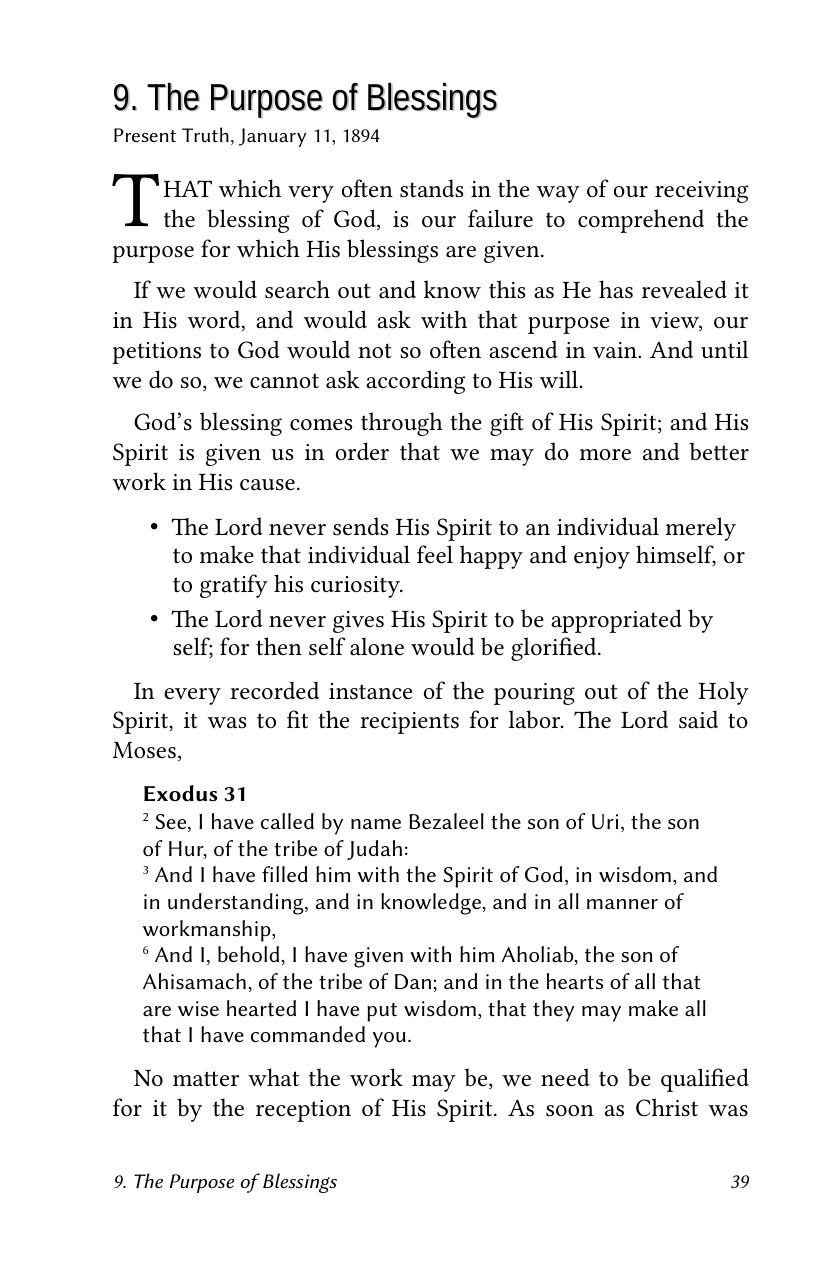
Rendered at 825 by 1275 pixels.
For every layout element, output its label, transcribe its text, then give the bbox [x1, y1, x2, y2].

text 6 And I, behold, I have given with him Aholiab, the son of Ahisamach, of the tribe of Dan; and in the hearts of all that are wise hearted I have put wisdom, that they may make all that I have commanded you. [142, 942, 720, 1048]
text 3 And I have filled him with the Spirit of God, in wisdom, and in understanding, and in knowledge, and in all manner of workmanship, [142, 862, 720, 942]
text THAT which very often stands in the way of our receiving the blessing of God, is our failure to comprehend the purpose for which His blessings are given. [112, 175, 750, 263]
list The Lord never sends His Spirit to an individual merely to make that individual feel happy and enjoy himself, or to gratify his curiosity. [150, 513, 750, 598]
list The Lord never gives His Spirit to be appropriated by self; for then self alone would be glorified. [150, 604, 750, 662]
text Exodus 31 [142, 781, 750, 807]
text No matter what the work may be, we need to be qualified for it by the reception of His Spirit. As soon as Christ was [112, 1064, 750, 1122]
text 2 See, I have called by name Bezaleel the son of Uri, the son of Hur, of the tribe of Judah: [142, 809, 720, 862]
title The Purpose of Blessings [112, 75, 750, 118]
text If we would search out and know this as He has revealed it in His word, and would ask with that purpose in view, our petitions to God would not so often ascend in vain. And until we do so, we cannot ask according to His will. [112, 277, 750, 395]
text God’s blessing comes through the gift of His Spirit; and His Spirit is given us in order that we may do more and better work in His cause. [112, 408, 750, 497]
text Present Truth, January 11, 1894 [112, 124, 750, 148]
text In every recorded instance of the pouring out of the Holy Spirit, it was to fit the recipients for labor. The Lord said to Moses, [112, 677, 750, 765]
